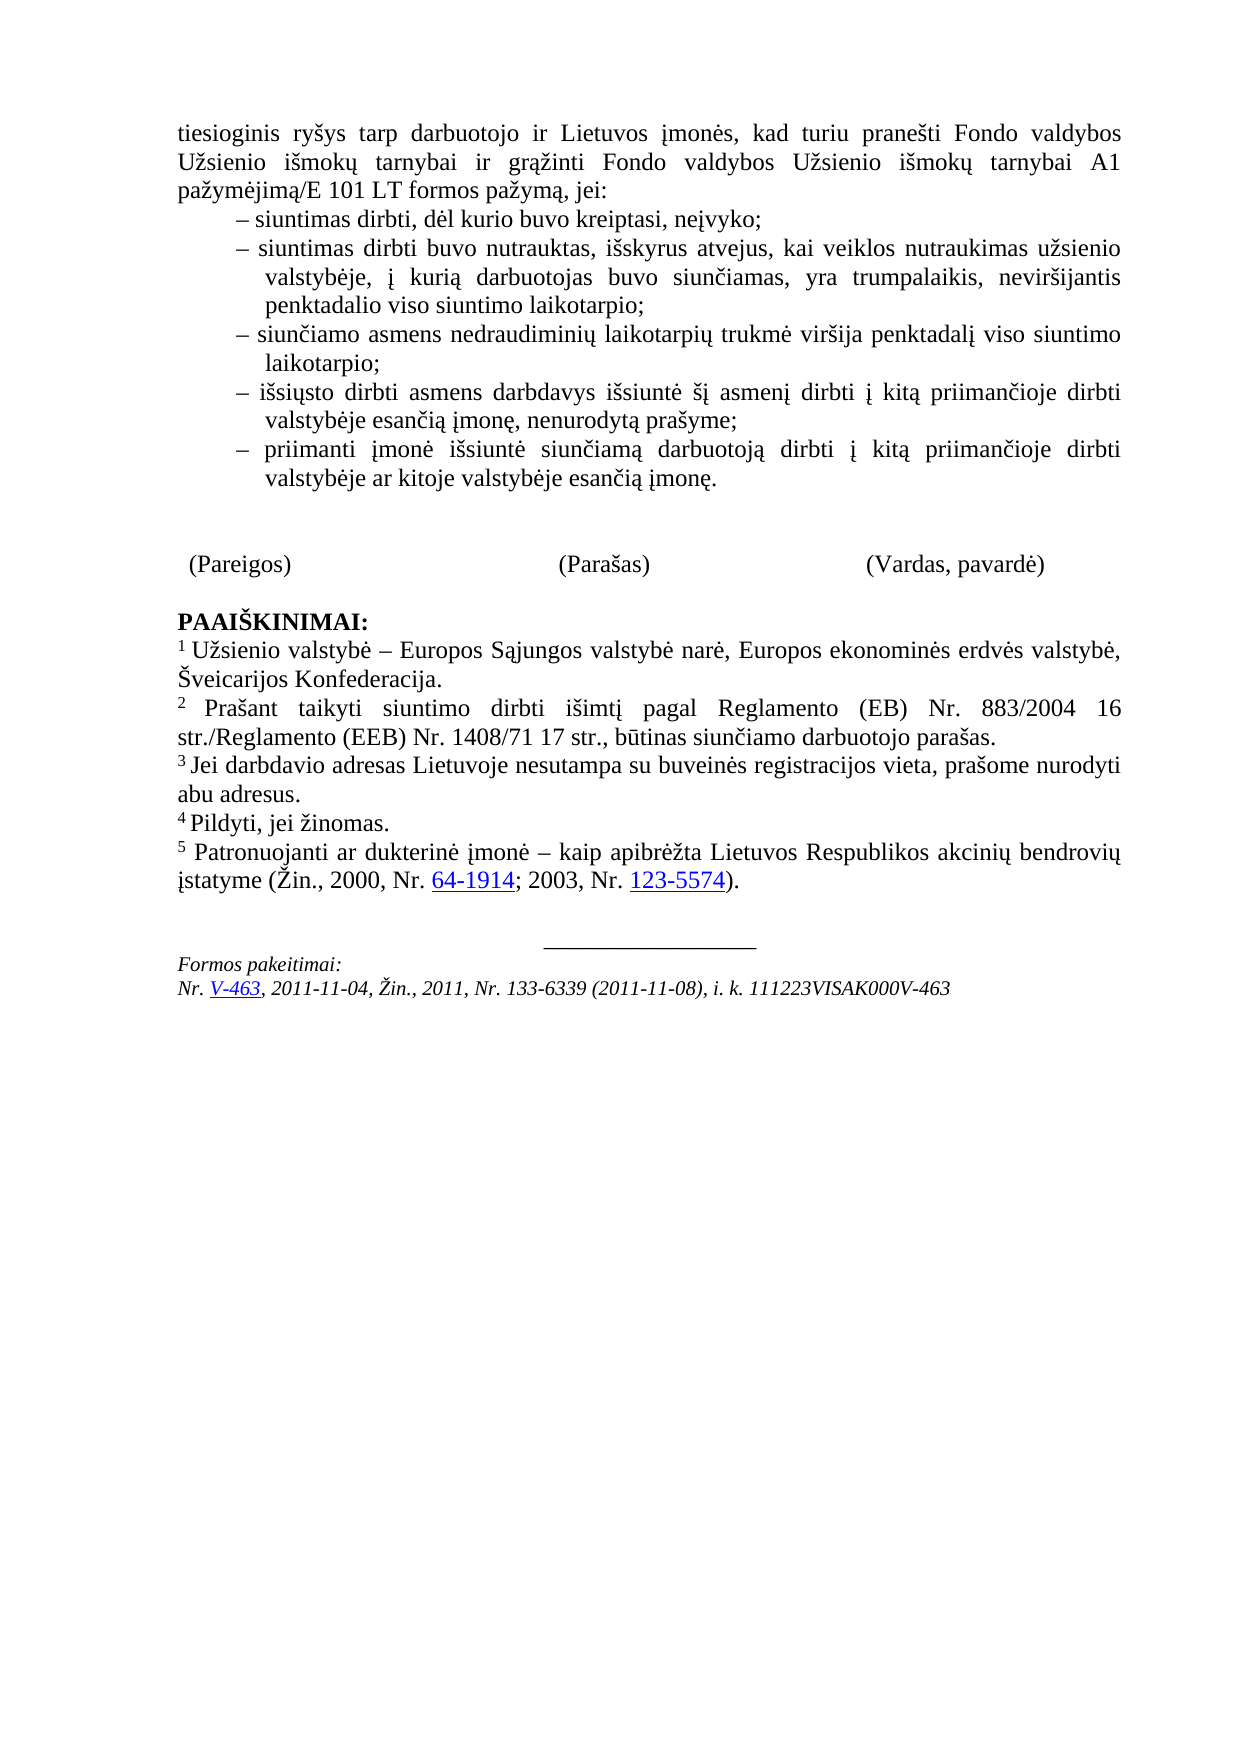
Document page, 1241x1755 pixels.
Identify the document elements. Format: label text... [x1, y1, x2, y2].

text – išsiųsto dirbti asmens darbdavys išsiuntė šį asmenį dirbti į kitą priimančioje dirbti valstybėje esančią įmonę, nenurodytą prašyme; [236, 377, 1122, 434]
text 1 Užsienio valstybė – Europos Sąjungos valstybė narė, Europos ekonominės erdvės valstybė, Šveicarijos Konfederacija. [177, 636, 1122, 693]
text 3 Jei darbdavio adresas Lietuvoje nesutampa su buveinės registracijos vieta, prašome nurodyti abu adresus. [177, 751, 1122, 808]
text 4 Pildyti, jei žinomas. [177, 808, 1122, 837]
text 2 Prašant taikyti siuntimo dirbti išimtį pagal Reglamento (EB) Nr. 883/2004 16 str./Reglamento (EEB) Nr. 1408/71 17 str., būtinas siunčiamo darbuotojo parašas. [177, 693, 1122, 751]
text – siunčiamo asmens nedraudiminių laikotarpių trukmė viršija penktadalį viso siuntimo laikotarpio; [236, 319, 1122, 377]
text – siuntimas dirbti buvo nutrauktas, išskyrus atvejus, kai veiklos nutraukimas užsienio valstybėje, į kurią darbuotojas buvo siunčiamas, yra trumpalaikis, neviršijantis penktadalio viso siuntimo laikotarpio; [236, 233, 1122, 319]
text Formos pakeitimai: [177, 952, 1122, 976]
text _________________ [177, 923, 1122, 952]
text – siuntimas dirbti, dėl kurio buvo kreiptasi, neįvyko; [236, 204, 1122, 233]
table_header (Vardas, pavardė) [789, 549, 1122, 578]
text Paaiškinimai: [177, 607, 1122, 636]
text 5 Patronuojanti ar dukterinė įmonė – kaip apibrėžta Lietuvos Respublikos akcinių bendrovių įstatyme (Žin., 2000, Nr. 64-1914; 2003, Nr. 123-5574). [177, 837, 1122, 894]
text Nr. V-463, 2011-11-04, Žin., 2011, Nr. 133-6339 (2011-11-08), i. k. 111223VISAK000V-463 [177, 976, 1122, 1000]
table_header (Parašas) [426, 549, 788, 578]
table_header (Pareigos) [177, 549, 426, 578]
text – priimanti įmonė išsiuntė siunčiamą darbuotoją dirbti į kitą priimančioje dirbti valstybėje ar kitoje valstybėje esančią įmonę. [236, 434, 1122, 492]
text tiesioginis ryšys tarp darbuotojo ir Lietuvos įmonės, kad turiu pranešti Fondo valdybos Užsienio išmokų tarnybai ir grąžinti Fondo valdybos Užsienio išmokų tarnybai A1 pažymėjimą/E 101 LT formos pažymą, jei: [177, 118, 1122, 204]
